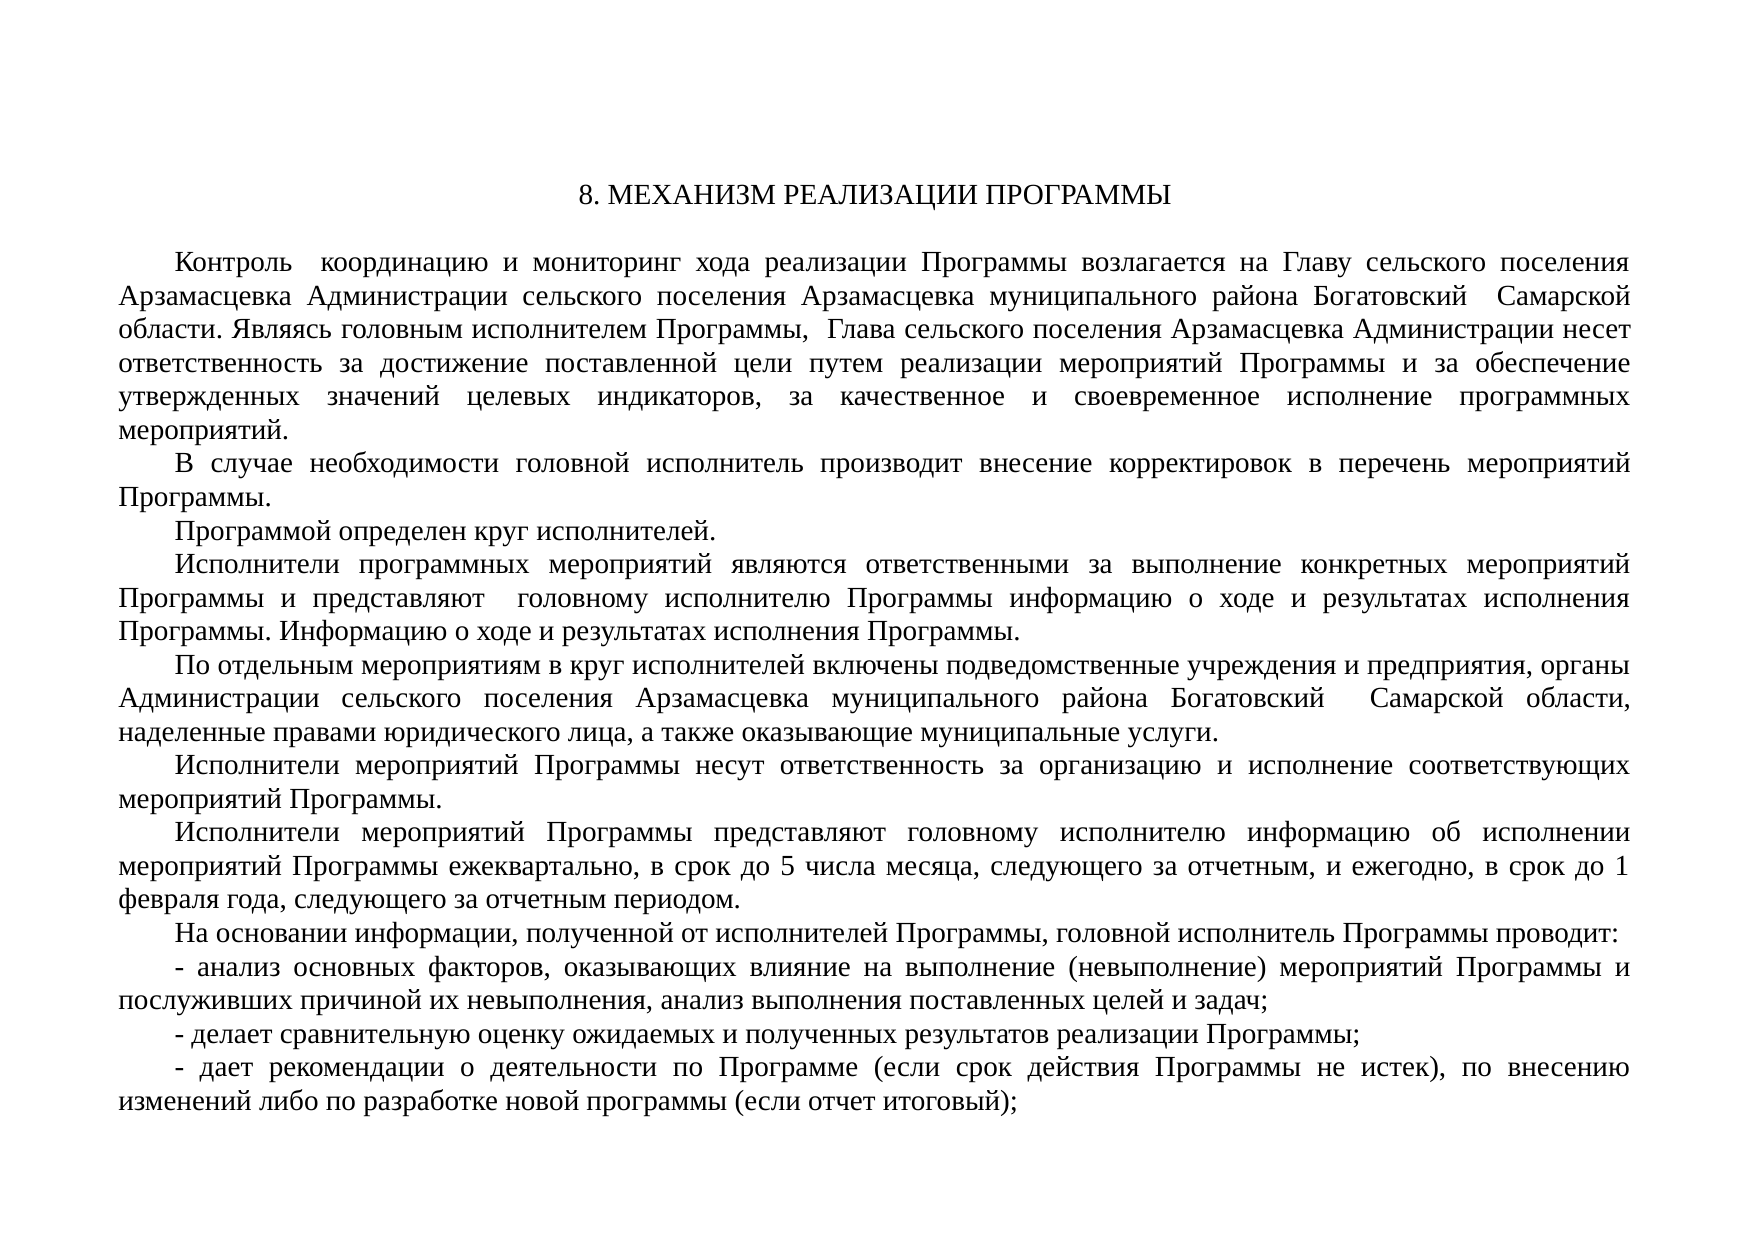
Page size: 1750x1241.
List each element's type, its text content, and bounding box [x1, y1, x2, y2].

text Программой определен круг исполнителей. [118, 513, 1632, 546]
text - дает рекомендации о деятельности по Программе (если срок действия Программы не истек), по внесению изменений либо по разработке новой программы (если отчет итоговый); [118, 1049, 1632, 1116]
text - анализ основных факторов, оказывающих влияние на выполнение (невыполнение) мероприятий Программы и послуживших причиной их невыполнения, анализ выполнения поставленных целей и задач; [118, 949, 1632, 1016]
text - делает сравнительную оценку ожидаемых и полученных результатов реализации Программы; [118, 1016, 1632, 1049]
text На основании информации, полученной от исполнителей Программы, головной исполнитель Программы проводит: [118, 915, 1632, 949]
text Исполнители программных мероприятий являются ответственными за выполнение конкретных мероприятий Программы и представляют головному исполнителю Программы информацию о ходе и результатах исполнения Программы. Информацию о ходе и результатах исполнения Программы. [118, 546, 1632, 647]
text Исполнители мероприятий Программы представляют головному исполнителю информацию об исполнении мероприятий Программы ежеквартально, в срок до 5 числа месяца, следующего за отчетным, и ежегодно, в срок до 1 февраля года, следующего за отчетным периодом. [118, 814, 1632, 915]
text Исполнители мероприятий Программы несут ответственность за организацию и исполнение соответствующих мероприятий Программы. [118, 747, 1632, 814]
text По отдельным мероприятиям в круг исполнителей включены подведомственные учреждения и предприятия, органы Администрации сельского поселения Арзамасцевка муниципального района Богатовский Самарской области, наделенные правами юридического лица, а также оказывающие муниципальные услуги. [118, 647, 1632, 747]
text В случае необходимости головной исполнитель производит внесение корректировок в перечень мероприятий Программы. [118, 446, 1632, 513]
text Контроль координацию и мониторинг хода реализации Программы возлагается на Главу сельского поселения Арзамасцевка Администрации сельского поселения Арзамасцевка муниципального района Богатовский Самарской области. Являясь головным исполнителем Программы, Глава сельского поселения Арзамасцевка Администрации несет ответственность за достижение поставленной цели путем реализации мероприятий Программы и за обеспечение утвержденных значений целевых индикаторов, за качественное и своевременное исполнение программных мероприятий. [118, 244, 1632, 446]
text 8. МЕХАНИЗМ РЕАЛИЗАЦИИ ПРОГРАММЫ [118, 177, 1632, 211]
